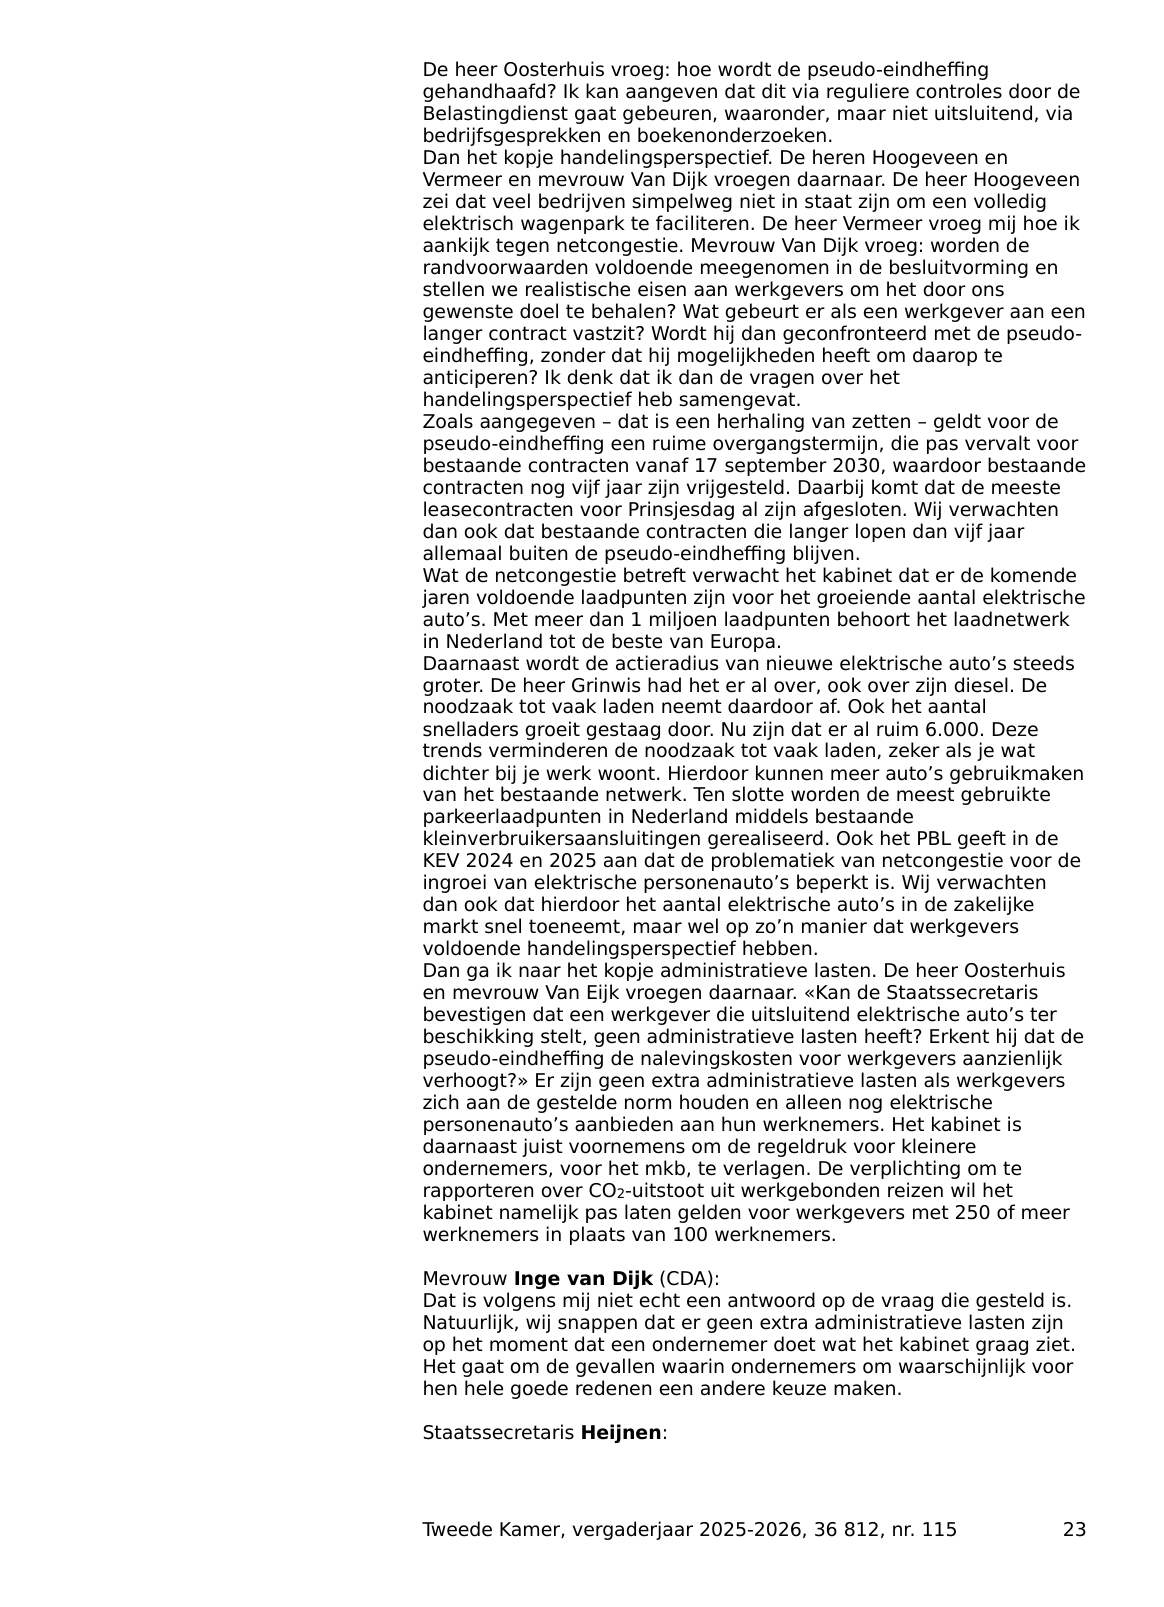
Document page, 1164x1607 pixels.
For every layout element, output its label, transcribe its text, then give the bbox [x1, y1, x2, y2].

text Dan het kopje handelingsperspectief. De heren Hoogeveen en Vermeer en mevrouw Van Dijk vroegen daarnaar. De heer Hoogeveen zei dat veel bedrijven simpelweg niet in staat zijn om een volledig elektrisch wagenpark te faciliteren. De heer Vermeer vroeg mij hoe ik aankijk tegen netcongestie. Mevrouw Van Dijk vroeg: worden de randvoorwaarden voldoende meegenomen in de besluitvorming en stellen we realistische eisen aan werkgevers om het door ons gewenste doel te behalen? Wat gebeurt er als een werkgever aan een langer contract vastzit? Wordt hij dan geconfronteerd met de pseudo-eindheffing, zonder dat hij mogelijkheden heeft om daarop te anticiperen? Ik denk dat ik dan de vragen over het handelingsperspectief heb samengevat. [422, 147, 1087, 411]
text De heer Oosterhuis vroeg: hoe wordt de pseudo-eindheffing gehandhaafd? Ik kan aangeven dat dit via reguliere controles door de Belastingdienst gaat gebeuren, waaronder, maar niet uitsluitend, via bedrijfsgesprekken en boekenonderzoeken. [422, 59, 1087, 147]
text Staatssecretaris Heijnen: [422, 1422, 1087, 1444]
text Zoals aangegeven – dat is een herhaling van zetten – geldt voor de pseudo-eindheffing een ruime overgangstermijn, die pas vervalt voor bestaande contracten vanaf 17 september 2030, waardoor bestaande contracten nog vijf jaar zijn vrijgesteld. Daarbij komt dat de meeste leasecontracten voor Prinsjesdag al zijn afgesloten. Wij verwachten dan ook dat bestaande contracten die langer lopen dan vijf jaar allemaal buiten de pseudo-eindheffing blijven. [422, 411, 1087, 564]
text Mevrouw Inge van Dijk (CDA): [422, 1268, 1087, 1290]
text Wat de netcongestie betreft verwacht het kabinet dat er de komende jaren voldoende laadpunten zijn voor het groeiende aantal elektrische auto’s. Met meer dan 1 miljoen laadpunten behoort het laadnetwerk in Nederland tot de beste van Europa. [422, 564, 1087, 652]
text Dan ga ik naar het kopje administratieve lasten. De heer Oosterhuis en mevrouw Van Eijk vroegen daarnaar. «Kan de Staatssecretaris bevestigen dat een werkgever die uitsluitend elektrische auto’s ter beschikking stelt, geen administratieve lasten heeft? Erkent hij dat de pseudo-eindheffing de nalevingskosten voor werkgevers aanzienlijk verhoogt?» Er zijn geen extra administratieve lasten als werkgevers zich aan de gestelde norm houden en alleen nog elektrische personenauto’s aanbieden aan hun werknemers. Het kabinet is daarnaast juist voornemens om de regeldruk voor kleinere ondernemers, voor het mkb, te verlagen. De verplichting om te rapporteren over CO2-uitstoot uit werkgebonden reizen wil het kabinet namelijk pas laten gelden voor werkgevers met 250 of meer werknemers in plaats van 100 werknemers. [422, 960, 1087, 1246]
text Dat is volgens mij niet echt een antwoord op de vraag die gesteld is. Natuurlijk, wij snappen dat er geen extra administratieve lasten zijn op het moment dat een ondernemer doet wat het kabinet graag ziet. Het gaat om de gevallen waarin ondernemers om waarschijnlijk voor hen hele goede redenen een andere keuze maken. [422, 1290, 1087, 1400]
text Daarnaast wordt de actieradius van nieuwe elektrische auto’s steeds groter. De heer Grinwis had het er al over, ook over zijn diesel. De noodzaak tot vaak laden neemt daardoor af. Ook het aantal snelladers groeit gestaag door. Nu zijn dat er al ruim 6.000. Deze trends verminderen de noodzaak tot vaak laden, zeker als je wat dichter bij je werk woont. Hierdoor kunnen meer auto’s gebruikmaken van het bestaande netwerk. Ten slotte worden de meest gebruikte parkeerlaadpunten in Nederland middels bestaande kleinverbruikersaansluitingen gerealiseerd. Ook het PBL geeft in de KEV 2024 en 2025 aan dat de problematiek van netcongestie voor de ingroei van elektrische personenauto’s beperkt is. Wij verwachten dan ook dat hierdoor het aantal elektrische auto’s in de zakelijke markt snel toeneemt, maar wel op zo’n manier dat werkgevers voldoende handelingsperspectief hebben. [422, 652, 1087, 960]
